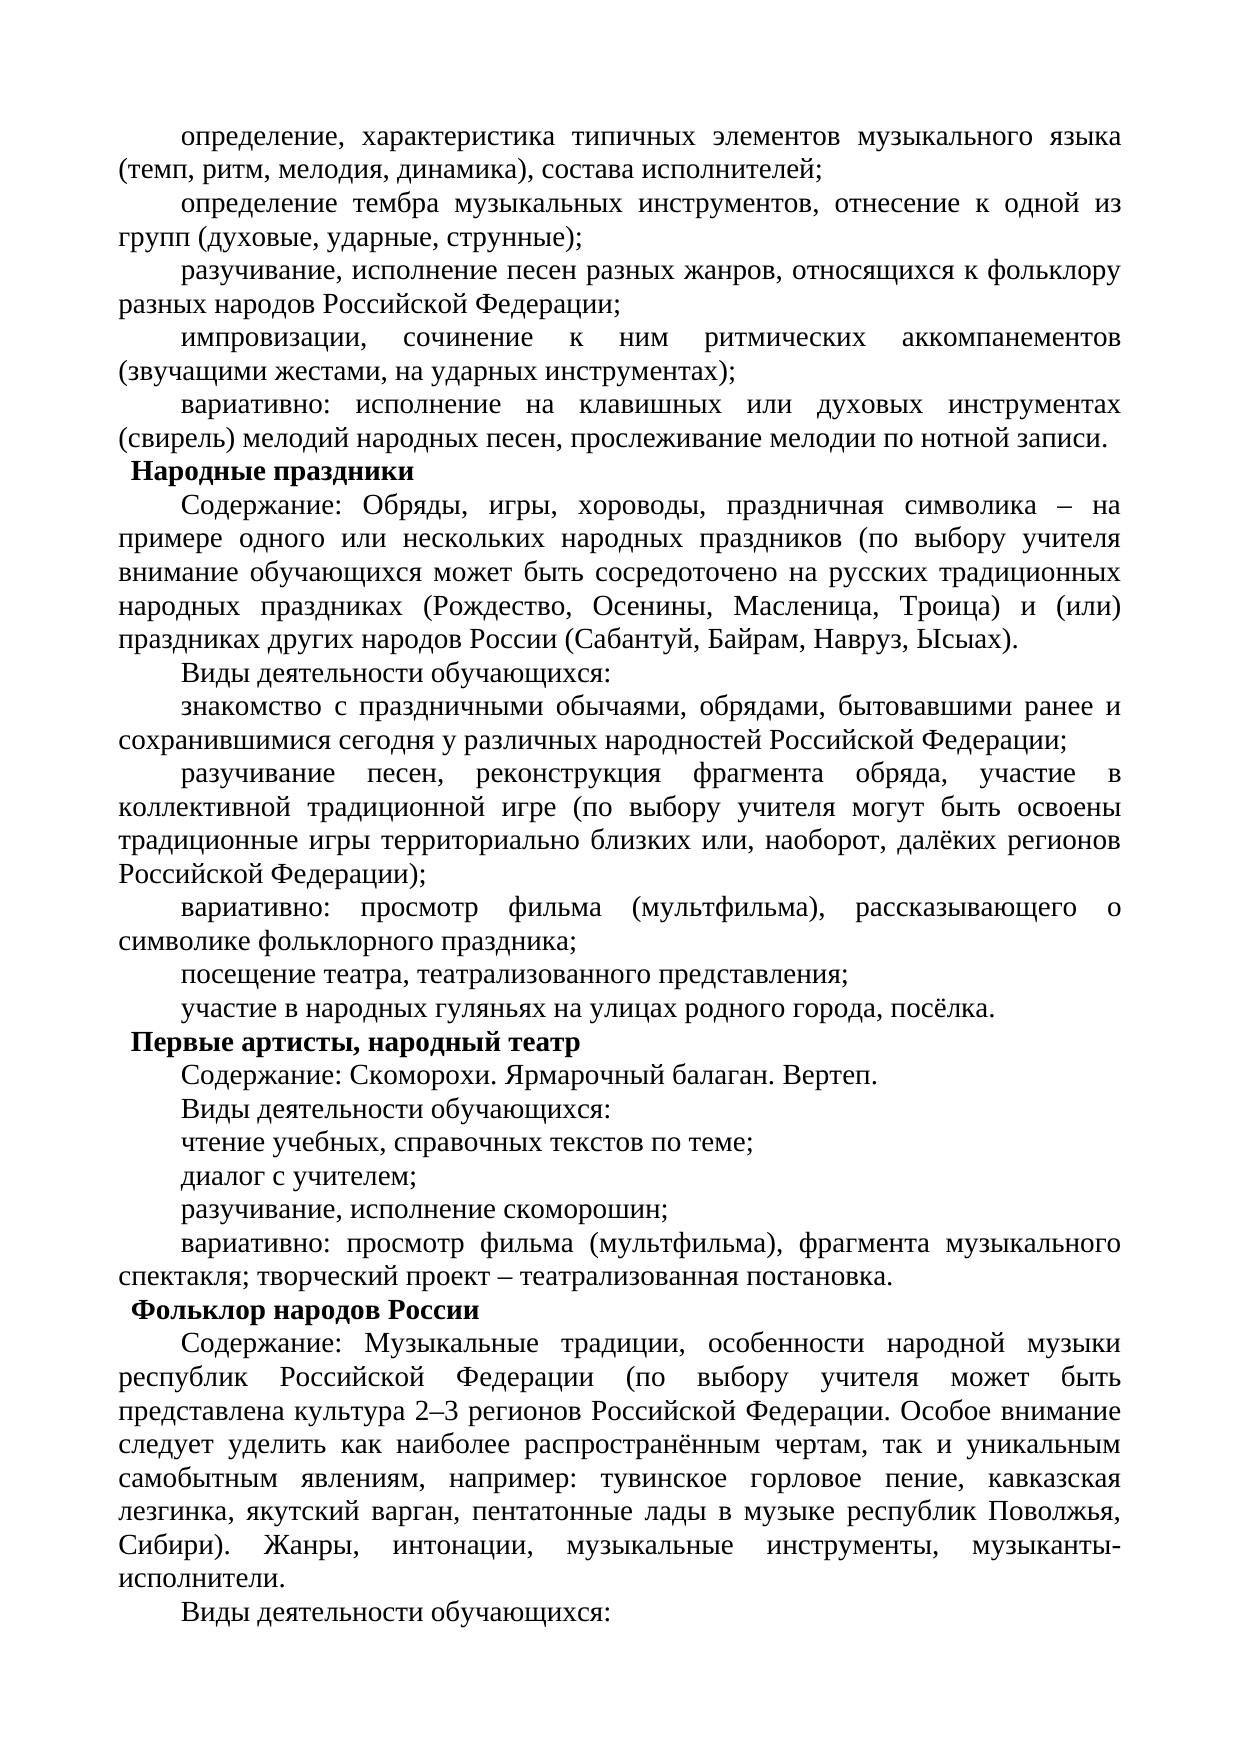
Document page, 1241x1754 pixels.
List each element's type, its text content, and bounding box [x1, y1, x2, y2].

text диалог с учителем; [118, 1158, 1122, 1191]
text Виды деятельности обучающихся: [118, 655, 1122, 688]
text вариативно: исполнение на клавишных или духовых инструментах (свирель) мелодий народных песен, прослеживание мелодии по нотной записи. [118, 386, 1122, 453]
text участие в народных гуляньях на улицах родного города, посёлка. [118, 990, 1122, 1024]
text разучивание, исполнение скоморошин; [118, 1191, 1122, 1225]
text определение, характеристика типичных элементов музыкального языка (темп, ритм, мелодия, динамика), состава исполнителей; [118, 118, 1122, 185]
text разучивание, исполнение песен разных жанров, относящихся к фольклору разных народов Российской Федерации; [118, 252, 1122, 319]
text посещение театра, театрализованного представления; [118, 957, 1122, 990]
text знакомство с праздничными обычаями, обрядами, бытовавшими ранее и сохранившимися сегодня у различных народностей Российской Федерации; [118, 688, 1122, 755]
text определение тембра музыкальных инструментов, отнесение к одной из групп (духовые, ударные, струнные); [118, 185, 1122, 252]
text чтение учебных, справочных текстов по теме; [118, 1124, 1122, 1158]
text Виды деятельности обучающихся: [118, 1091, 1122, 1124]
text Виды деятельности обучающихся: [118, 1594, 1122, 1627]
text вариативно: просмотр фильма (мультфильма), фрагмента музыкального спектакля; творческий проект – театрализованная постановка. [118, 1225, 1122, 1292]
text Народные праздники [131, 453, 1122, 487]
text Первые артисты, народный театр [131, 1024, 1122, 1057]
text Фольклор народов России [131, 1292, 1122, 1326]
text Содержание: Обряды, игры, хороводы, праздничная символика – на примере одного или нескольких народных праздников (по выбору учителя внимание обучающихся может быть сосредоточено на русских традиционных народных праздниках (Рождество, Осенины, Масленица, Троица) и (или) праздниках других народов России (Сабантуй, Байрам, Навруз, Ысыах). [118, 487, 1122, 655]
text разучивание песен, реконструкция фрагмента обряда, участие в коллективной традиционной игре (по выбору учителя могут быть освоены традиционные игры территориально близких или, наоборот, далёких регионов Российской Федерации); [118, 755, 1122, 889]
text импровизации, сочинение к ним ритмических аккомпанементов (звучащими жестами, на ударных инструментах); [118, 319, 1122, 386]
text вариативно: просмотр фильма (мультфильма), рассказывающего о символике фольклорного праздника; [118, 889, 1122, 957]
text Содержание: Скоморохи. Ярмарочный балаган. Вертеп. [118, 1057, 1122, 1091]
text Содержание: Музыкальные традиции, особенности народной музыки республик Российской Федерации (по выбору учителя может быть представлена культура 2–3 регионов Российской Федерации. Особое внимание следует уделить как наиболее распространённым чертам, так и уникальным самобытным явлениям, например: тувинское горловое пение, кавказская лезгинка, якутский варган, пентатонные лады в музыке республик Поволжья, Сибири). Жанры, интонации, музыкальные инструменты, музыканты-исполнители. [118, 1326, 1122, 1594]
